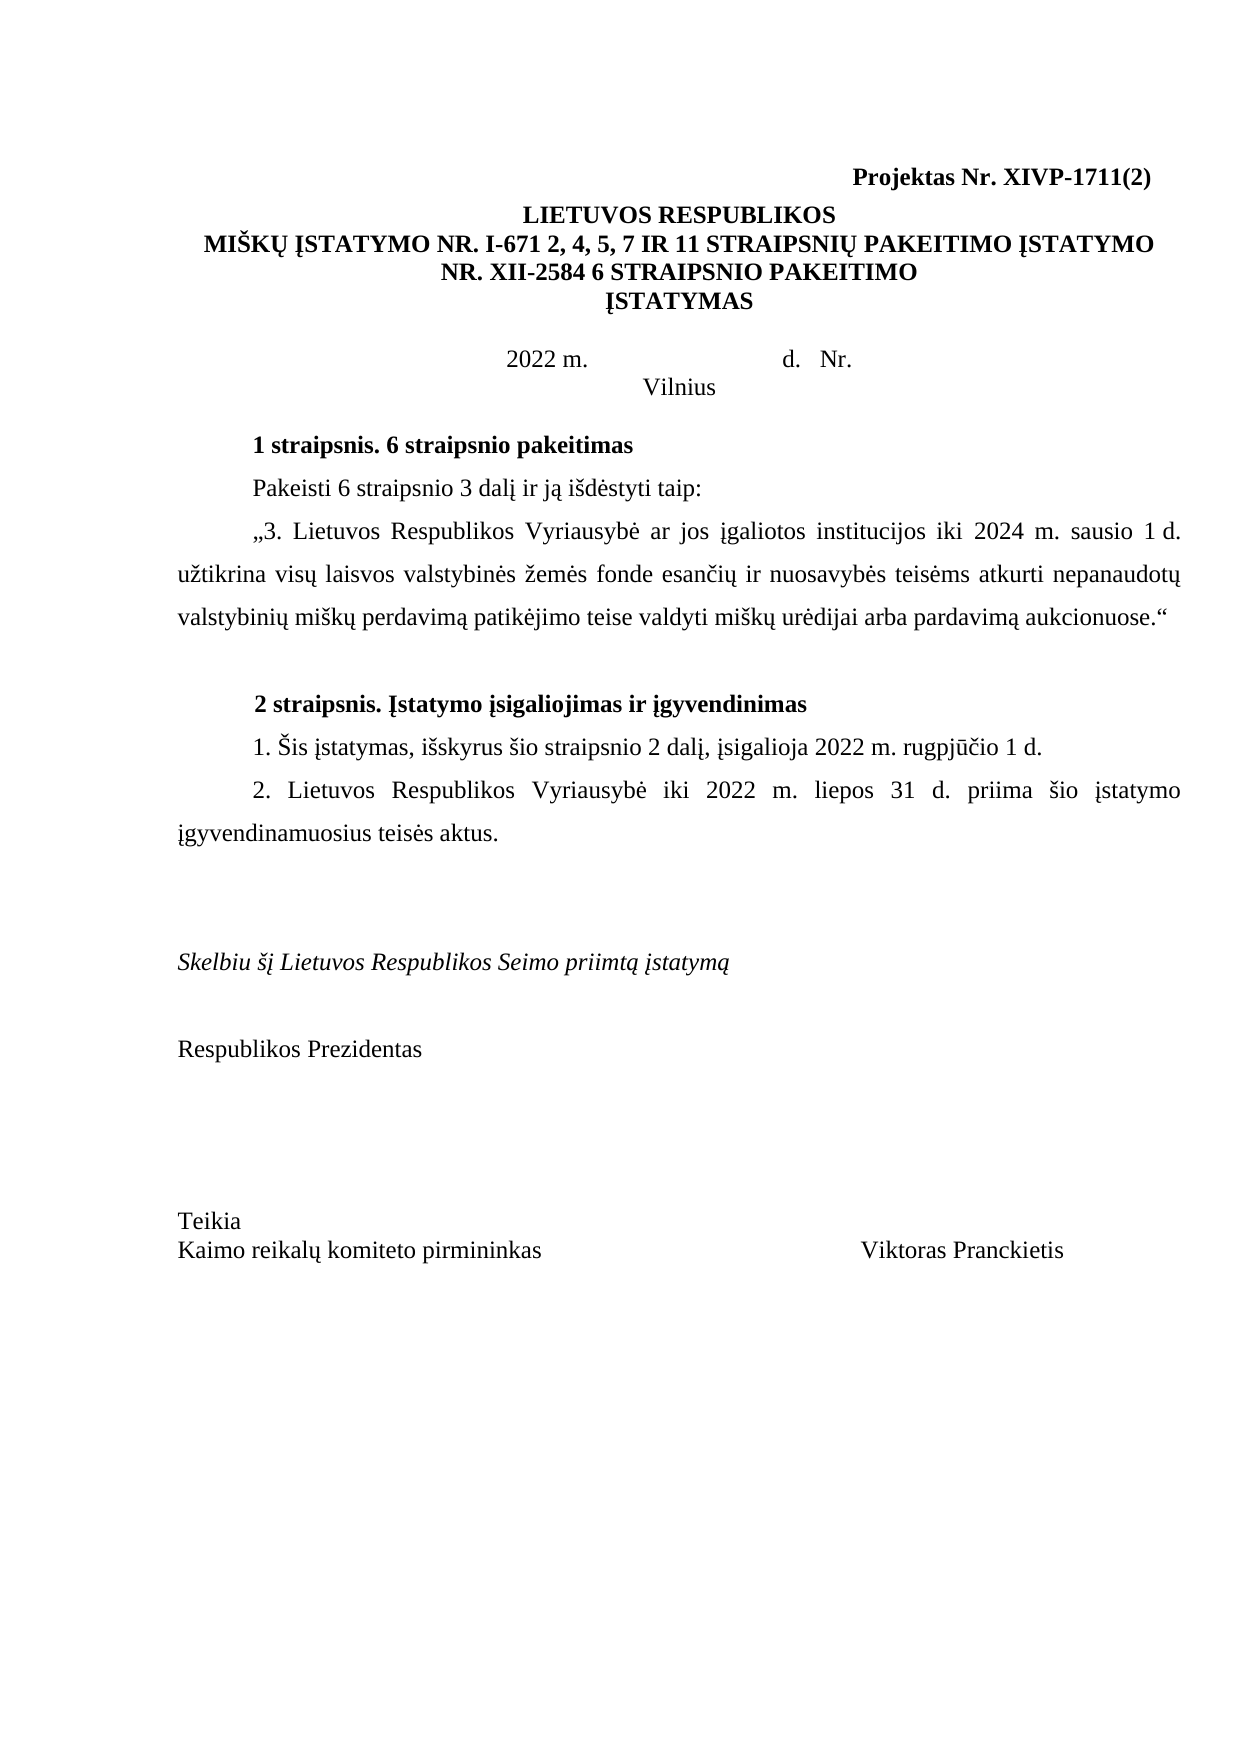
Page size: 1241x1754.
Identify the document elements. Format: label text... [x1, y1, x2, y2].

text 1 straipsnis. 6 straipsnio pakeitimas [177, 430, 1181, 459]
text 1. Šis įstatymas, išskyrus šio straipsnio 2 dalį, įsigalioja 2022 m. rugpjūčio 1 d. [177, 732, 1181, 761]
text ĮSTATYMAS [177, 286, 1181, 315]
text Skelbiu šį Lietuvos Respublikos Seimo priimtą įstatymą [177, 947, 1181, 976]
text 2022 m. d. Nr. [177, 344, 1181, 372]
text Pakeisti 6 straipsnio 3 dalį ir ją išdėstyti taip: [177, 473, 1181, 502]
text Respublikos Prezidentas [177, 1034, 1181, 1062]
text LIETUVOS RESPUBLIKOS [177, 200, 1181, 229]
text Kaimo reikalų komiteto pirmininkas Viktoras Pranckietis [177, 1235, 1181, 1264]
text Projektas Nr. XIVP-1711(2) [852, 162, 1181, 190]
text 2. Lietuvos Respublikos Vyriausybė iki 2022 m. liepos 31 d. priima šio įstatymo įgyvendinamuosius teisės aktus. [177, 775, 1181, 847]
text Teikia [177, 1206, 1181, 1235]
text Vilnius [177, 372, 1181, 401]
text „3. Lietuvos Respublikos Vyriausybė ar jos įgaliotos institucijos iki 2024 m. sausio 1 d. užtikrina visų laisvos valstybinės žemės fonde esančių ir nuosavybės teisėms atkurti nepanaudotų valstybinių miškų perdavimą patikėjimo teise valdyti miškų urėdijai arba pardavimą aukcionuose.“ [177, 516, 1181, 631]
text 2 straipsnis. Įstatymo įsigaliojimas ir įgyvendinimas [177, 689, 1181, 717]
text MIŠKŲ ĮSTATYMO NR. I-671 2, 4, 5, 7 IR 11 STRAIPSNIŲ PAKEITIMO ĮSTATYMo NR. XII-2584 6 STRAIPSNIO PAKEITIMO [177, 229, 1181, 286]
